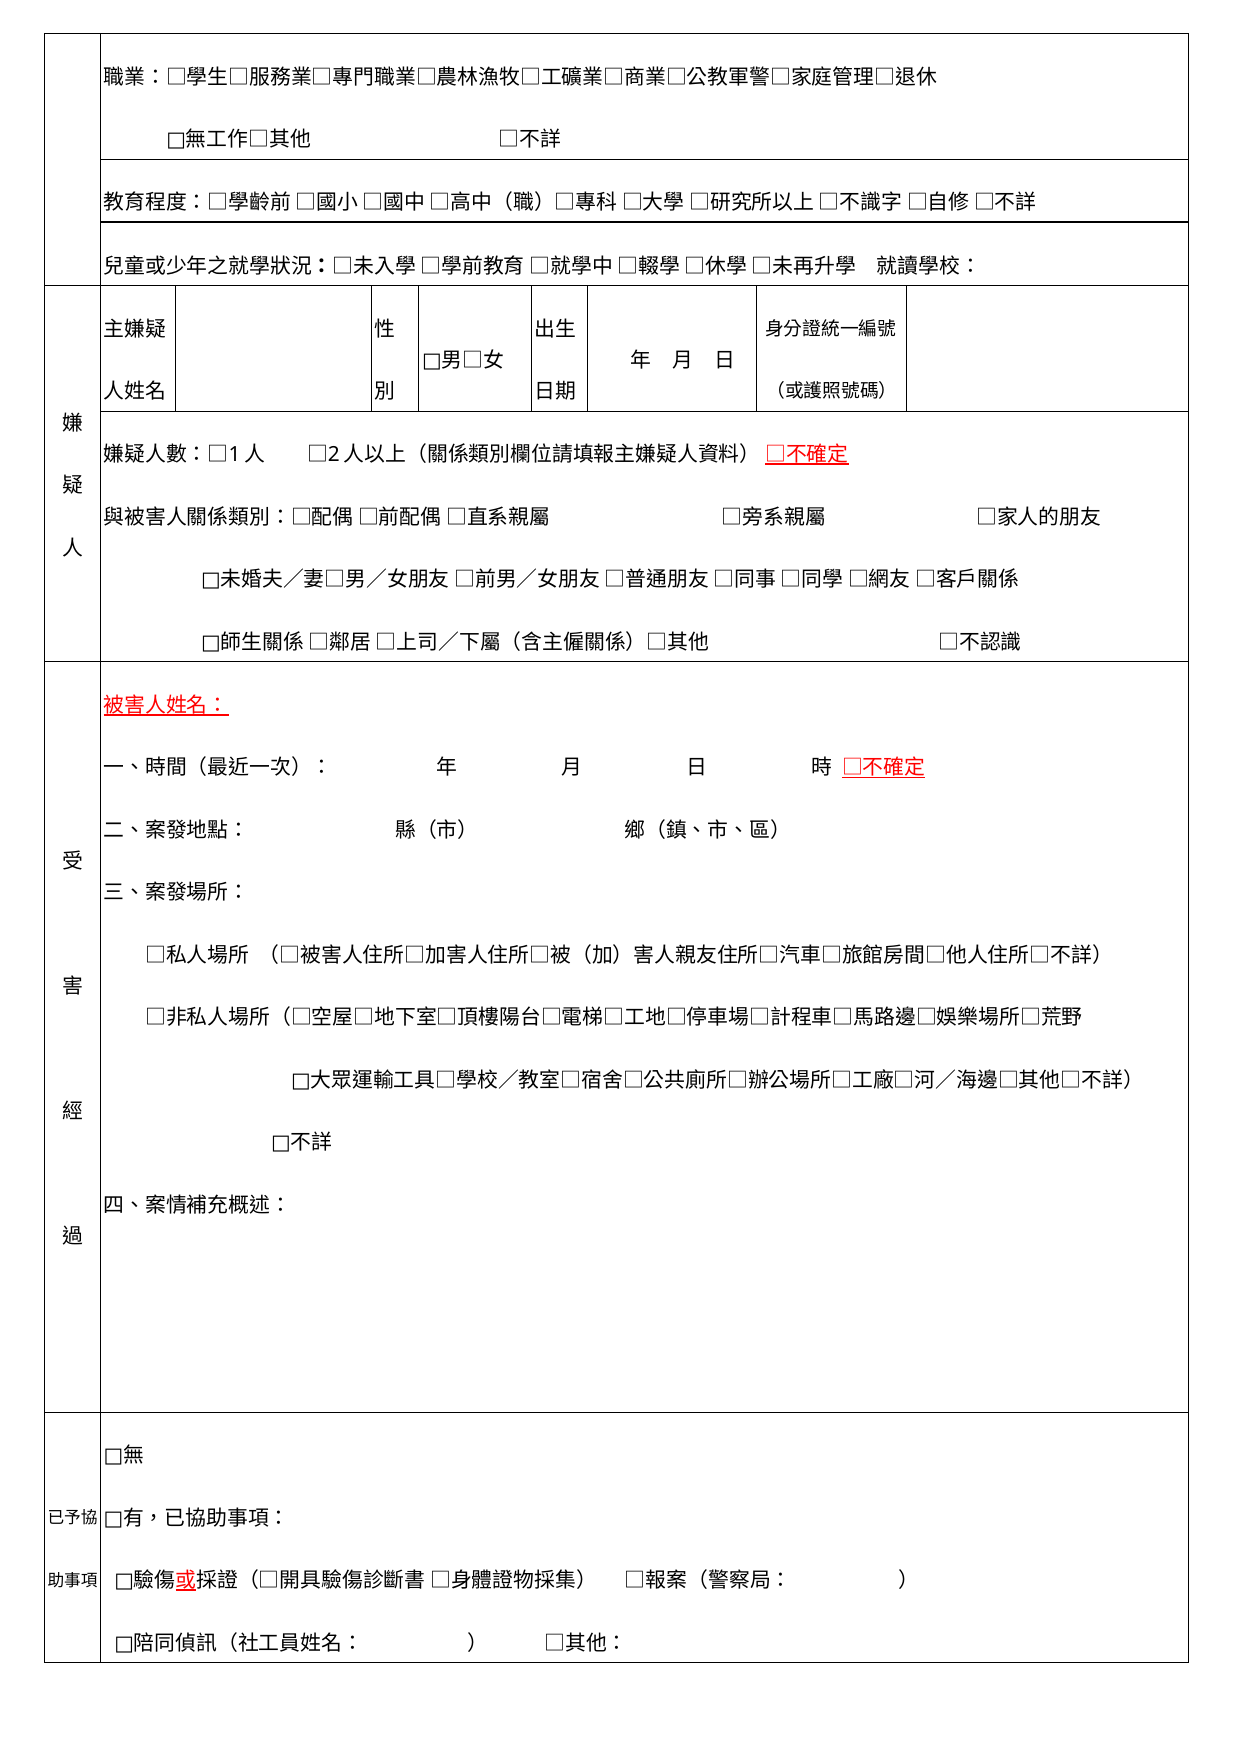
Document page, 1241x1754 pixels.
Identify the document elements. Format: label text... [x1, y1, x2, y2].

table_cell □無 □有，已協助事項： □驗傷或採證（□開具驗傷診斷書 □身體證物採集） □報案（警察局： ） □陪同偵訊（社工員姓名： ） □其他： [101, 1413, 1188, 1662]
table_cell 教育程度：□學齡前 □國小 □國中 □高中（職）□專科 □大學 □研究所以上 □不識字 □自修 □不詳 [101, 160, 1188, 221]
table_cell 嫌疑人數：□1人 □2人以上（關係類別欄位請填報主嫌疑人資料） □不確定 與被害人關係類別：□配偶 □前配偶 □直系親屬 □旁系親屬 □家人的朋友 □未婚夫／妻□男／女朋友 □前男／女朋友 □普通朋友 □同事 □同學 □網友 □客戶關係 □師生關係 □鄰居 □上司／下屬（含主僱關係）□其他 □不認識 [101, 412, 1188, 661]
table_cell 年 月 日 [588, 286, 756, 411]
table_cell 被害人姓名： 一、時間（最近一次）： 年 月 日 時 □不確定 二、案發地點： 縣（市） 鄉（鎮、市、區） 三、案發場所： □私人場所 （□被害人住所□加害人住所□被（加）害人親友住所□汽車□旅館房間□他人住所□不詳） □非私人場所（□空屋□地下室□頂樓陽台□電梯□工地□停車場□計程車□馬路邊□娛樂場所□荒野 □大眾運輸工具□學校／教室□宿舍□公共廁所□辦公場所□工廠□河／海邊□其他□不詳） □不詳 四、案情補充概述： [101, 662, 1188, 1412]
table_cell 出生日期 [532, 286, 587, 411]
table_cell 嫌 疑 人 [45, 286, 100, 661]
table_cell 身分證統一編號（或護照號碼） [757, 286, 906, 411]
table_cell [176, 286, 371, 411]
table_cell 職業：□學生□服務業□專門職業□農林漁牧□工礦業□商業□公教軍警□家庭管理□退休 □無工作□其他 □不詳 [101, 34, 1188, 158]
table_cell 已予協助事項 [45, 1413, 100, 1662]
table_cell 兒童或少年之就學狀況：□未入學 □學前教育 □就學中 □輟學 □休學 □未再升學 就讀學校： [101, 223, 1188, 285]
table_cell [907, 286, 1188, 411]
table_cell 主嫌疑人姓名 [101, 286, 175, 411]
table_cell □男□女 [419, 286, 531, 411]
table_cell 性別 [372, 286, 418, 411]
table_cell 受 害 經 過 [45, 662, 100, 1412]
